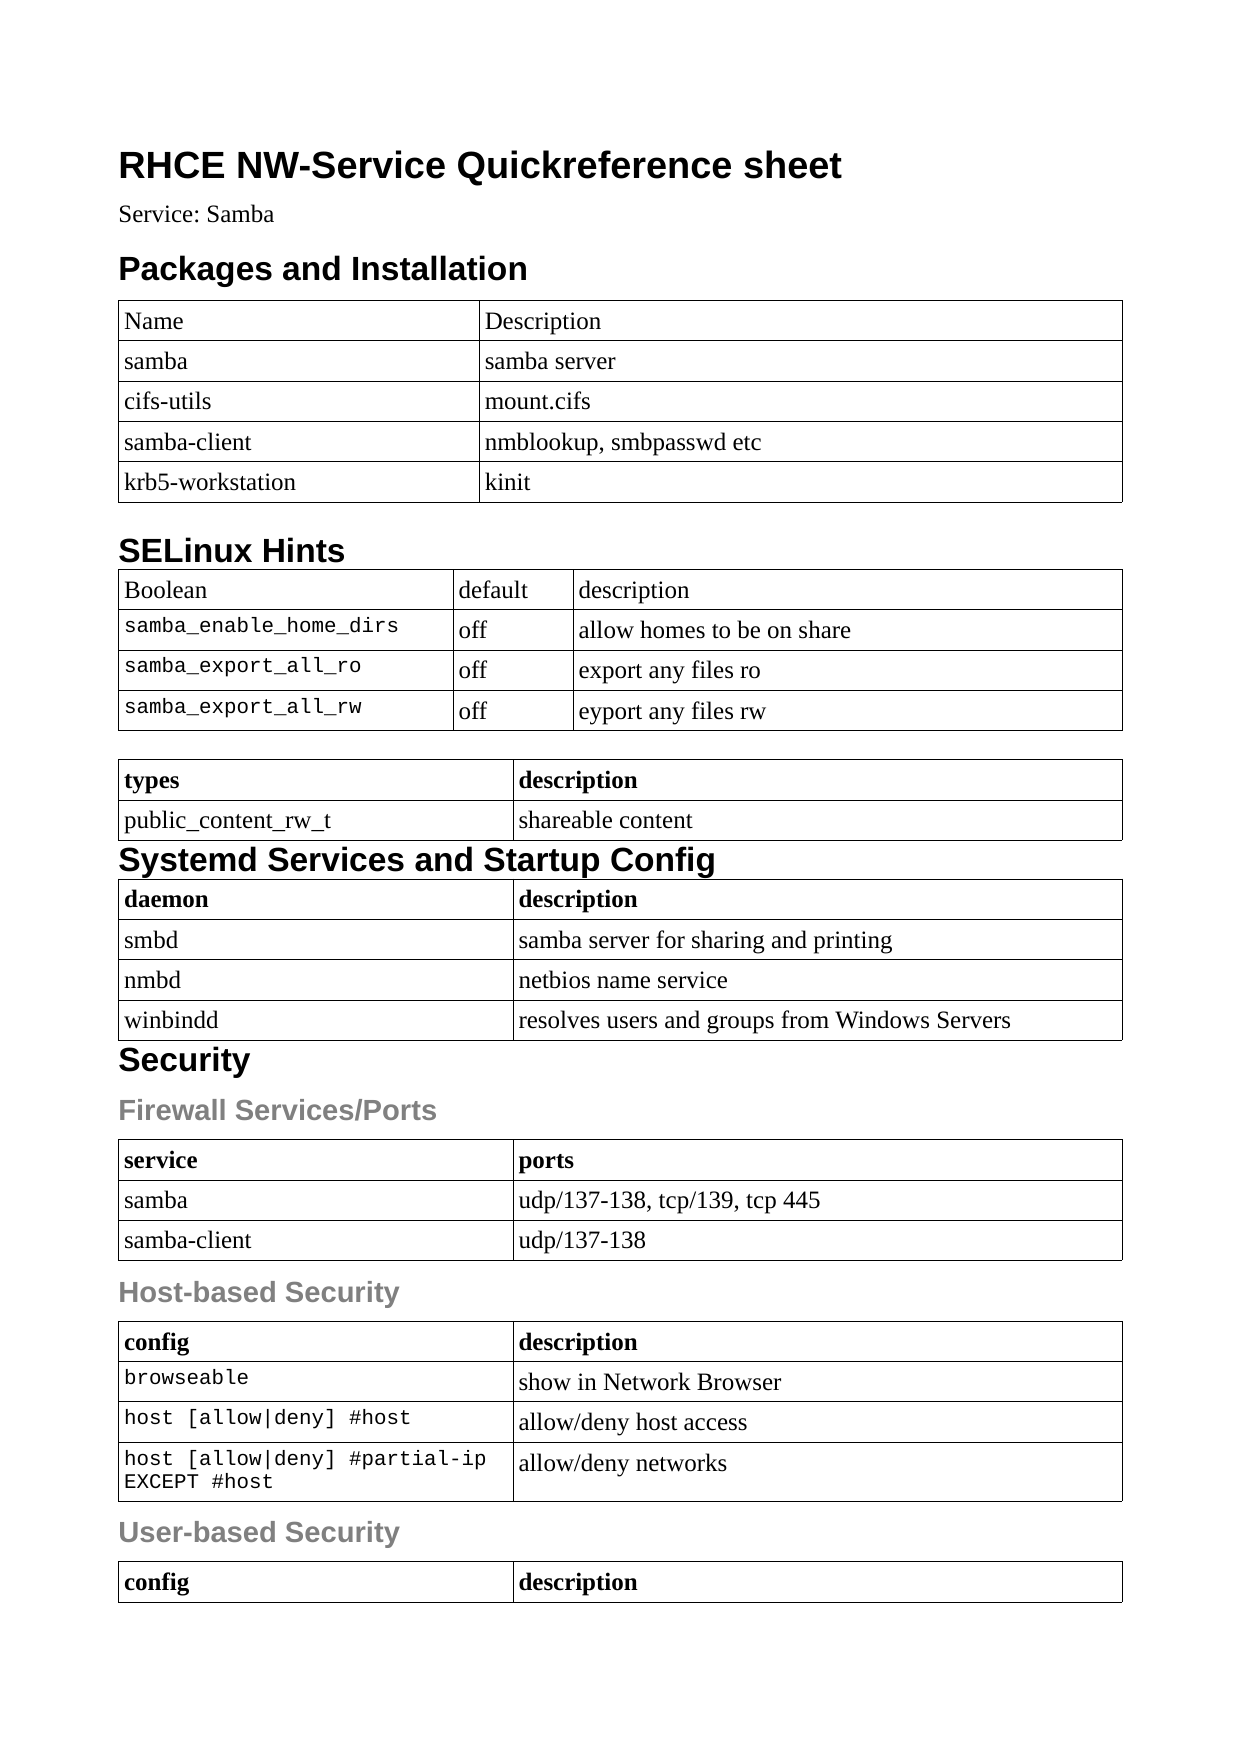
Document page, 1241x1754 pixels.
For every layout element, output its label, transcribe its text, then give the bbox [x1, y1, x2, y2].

table_cell eyport any files rw [574, 691, 1122, 730]
table_header Boolean [119, 570, 453, 609]
table_cell netbios name service [514, 960, 1122, 999]
subtitle User-based Security [118, 1515, 1122, 1549]
table_header Name [119, 301, 479, 340]
table_cell samba [119, 1181, 513, 1220]
table_cell nmbd [119, 960, 513, 999]
table_header config [119, 1562, 513, 1602]
table_cell allow homes to be on share [574, 610, 1122, 650]
table_cell udp/137-138, tcp/139, tcp 445 [514, 1181, 1122, 1220]
text SELinux Hints [118, 530, 1122, 569]
table_cell export any files ro [574, 651, 1122, 690]
subtitle Host-based Security [118, 1275, 1122, 1308]
table_header service [119, 1140, 513, 1179]
table_header default [454, 570, 573, 609]
table_header description [514, 760, 1122, 799]
table_cell shareable content [514, 801, 1122, 840]
table_cell nmblookup, smbpasswd etc [480, 422, 1122, 461]
table_header config [119, 1322, 513, 1361]
table_cell smbd [119, 920, 513, 959]
table_header Description [480, 301, 1122, 340]
table_cell off [454, 651, 573, 690]
table_header description [574, 570, 1122, 609]
table_cell off [454, 691, 573, 730]
table_cell browseable [119, 1362, 513, 1401]
text Service: Samba [118, 199, 1122, 228]
table_cell host [allow|deny] #host [119, 1402, 513, 1442]
table_header daemon [119, 880, 513, 919]
table_header types [119, 760, 513, 799]
subtitle RHCE NW-Service Quickreference sheet [118, 143, 1122, 187]
subtitle Firewall Services/Ports [118, 1093, 1122, 1127]
table_header description [514, 880, 1122, 919]
text Security [118, 1041, 1122, 1078]
table_cell public_content_rw_t [119, 801, 513, 840]
table_cell kinit [480, 462, 1122, 502]
table_cell samba-client [119, 422, 479, 461]
table_cell samba server for sharing and printing [514, 920, 1122, 959]
table_header ports [514, 1140, 1122, 1179]
table_header description [514, 1322, 1122, 1361]
table_cell samba_enable_home_dirs [119, 610, 453, 650]
table_cell udp/137-138 [514, 1221, 1122, 1260]
table_cell resolves users and groups from Windows Servers [514, 1001, 1122, 1040]
table_cell cifs-utils [119, 382, 479, 421]
table_cell winbindd [119, 1001, 513, 1040]
table_cell allow/deny host access [514, 1402, 1122, 1442]
subtitle Packages and Installation [118, 249, 1122, 287]
table_cell off [454, 610, 573, 650]
table_cell host [allow|deny] #partial-ip EXCEPT #host [119, 1443, 513, 1501]
table_header description [514, 1562, 1122, 1602]
table_cell samba server [480, 341, 1122, 381]
table_cell allow/deny networks [514, 1443, 1122, 1501]
table_cell mount.cifs [480, 382, 1122, 421]
text Systemd Services and Startup Config [118, 841, 1122, 878]
table_cell show in Network Browser [514, 1362, 1122, 1401]
table_cell samba-client [119, 1221, 513, 1260]
table_cell krb5-workstation [119, 462, 479, 502]
table_cell samba [119, 341, 479, 381]
table_cell samba_export_all_rw [119, 691, 453, 730]
table_cell samba_export_all_ro [119, 651, 453, 690]
